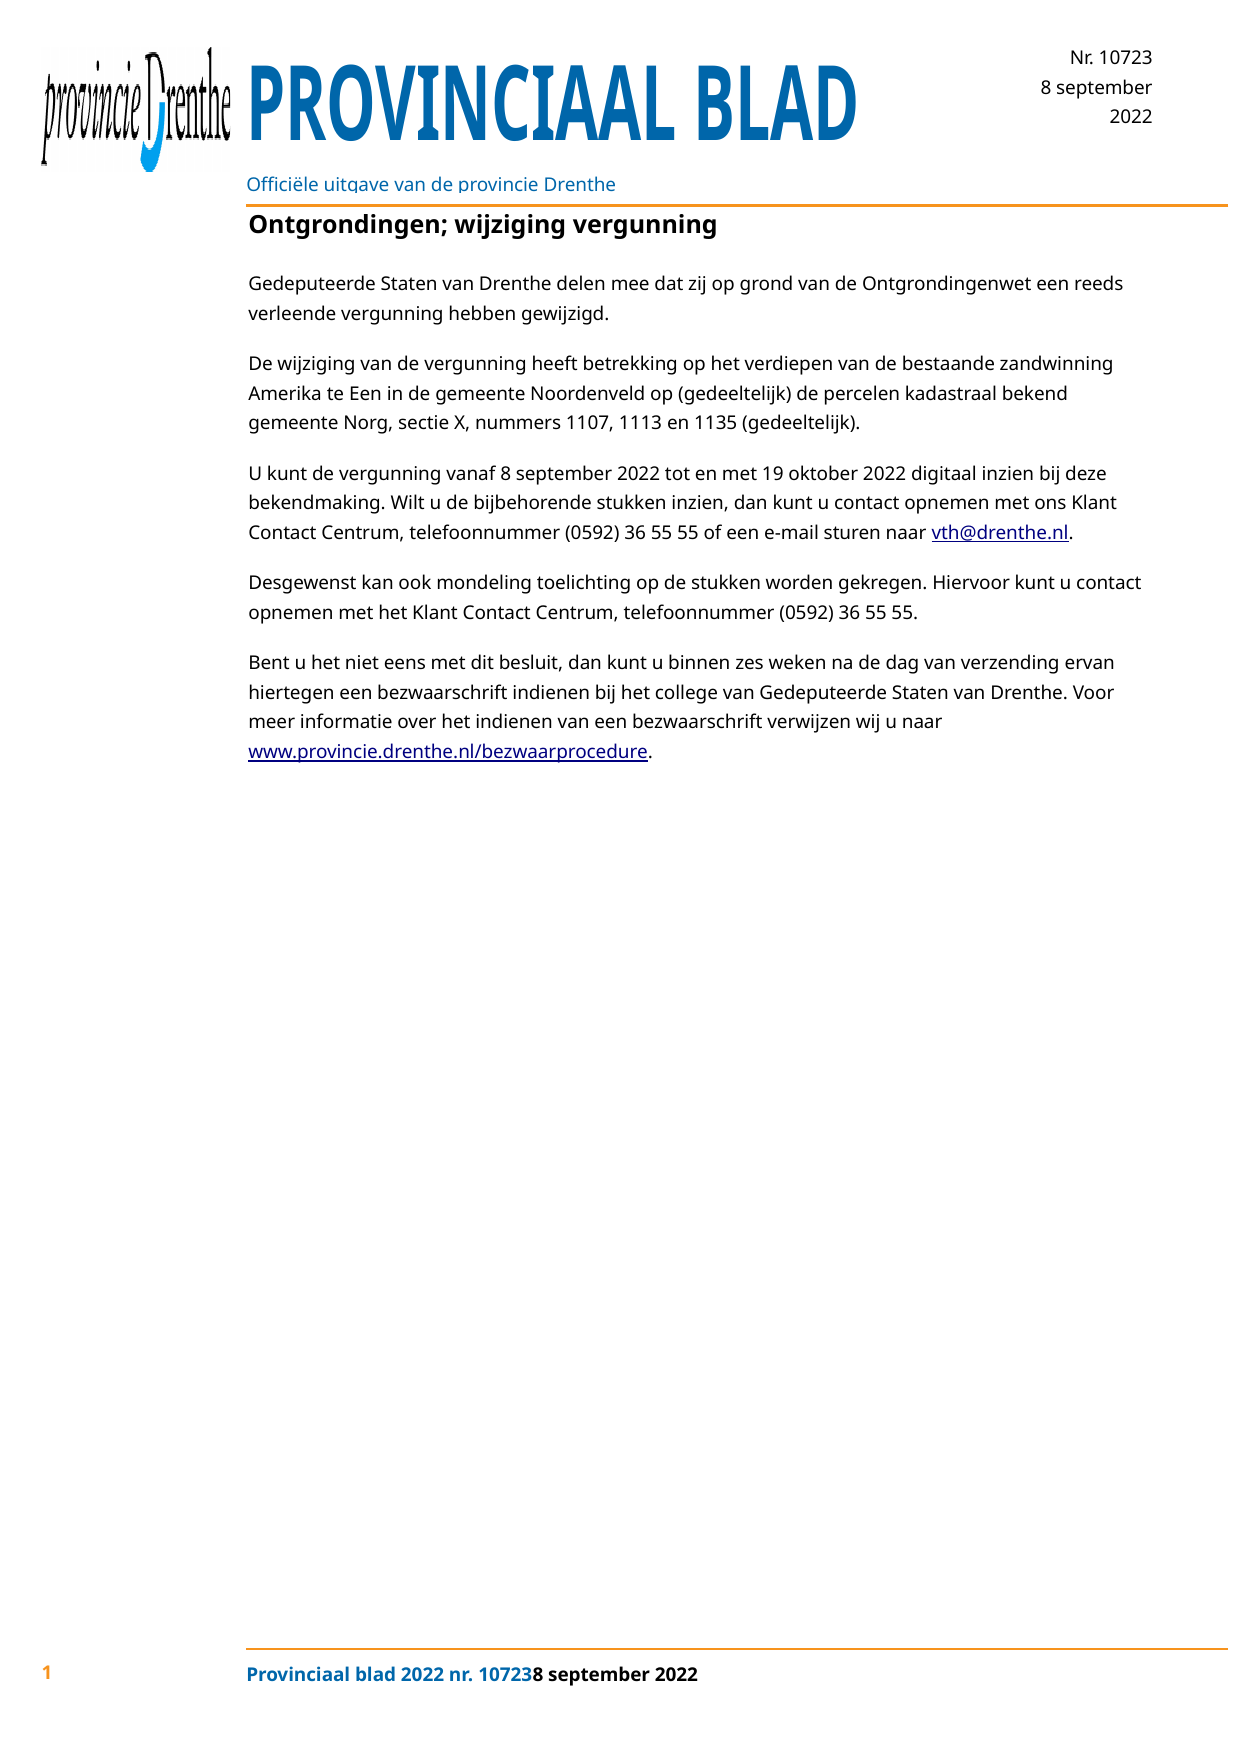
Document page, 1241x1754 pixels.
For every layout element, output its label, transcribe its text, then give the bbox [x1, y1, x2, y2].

text Desgewenst kan ook mondeling toelichting op de stukken worden gekregen. Hiervoor kunt u contact opnemen met het Klant Contact Centrum, telefoonnummer (0592) 36 55 55. [248, 569, 1152, 625]
text Ontgrondingen; wijziging vergunning [248, 207, 1152, 241]
picture [41, 47, 231, 172]
text Gedeputeerde Staten van Drenthe delen mee dat zij op grond van de Ontgrondingenwet een reeds verleende vergunning hebben gewijzigd. [248, 270, 1152, 326]
text Bent u het niet eens met dit besluit, dan kunt u binnen zes weken na de dag van verzending ervan hiertegen een bezwaarschrift indienen bij het college van Gedeputeerde Staten van Drenthe. Voor meer informatie over het indienen van een bezwaarschrift verwijzen wij u naar www.provincie.drenthe.nl/bezwaarprocedure. [248, 649, 1152, 764]
text U kunt de vergunning vanaf 8 september 2022 tot en met 19 oktober 2022 digitaal inzien bij deze bekendmaking. Wilt u de bijbehorende stukken inzien, dan kunt u contact opnemen met ons Klant Contact Centrum, telefoonnummer (0592) 36 55 55 of een e-mail sturen naar vth@drenthe.nl. [248, 460, 1152, 545]
text De wijziging van de vergunning heeft betrekking op het verdiepen van de bestaande zandwinning Amerika te Een in de gemeente Noordenveld op (gedeeltelijk) de percelen kadastraal bekend gemeente Norg, sectie X, nummers 1107, 1113 en 1135 (gedeeltelijk). [248, 350, 1152, 435]
